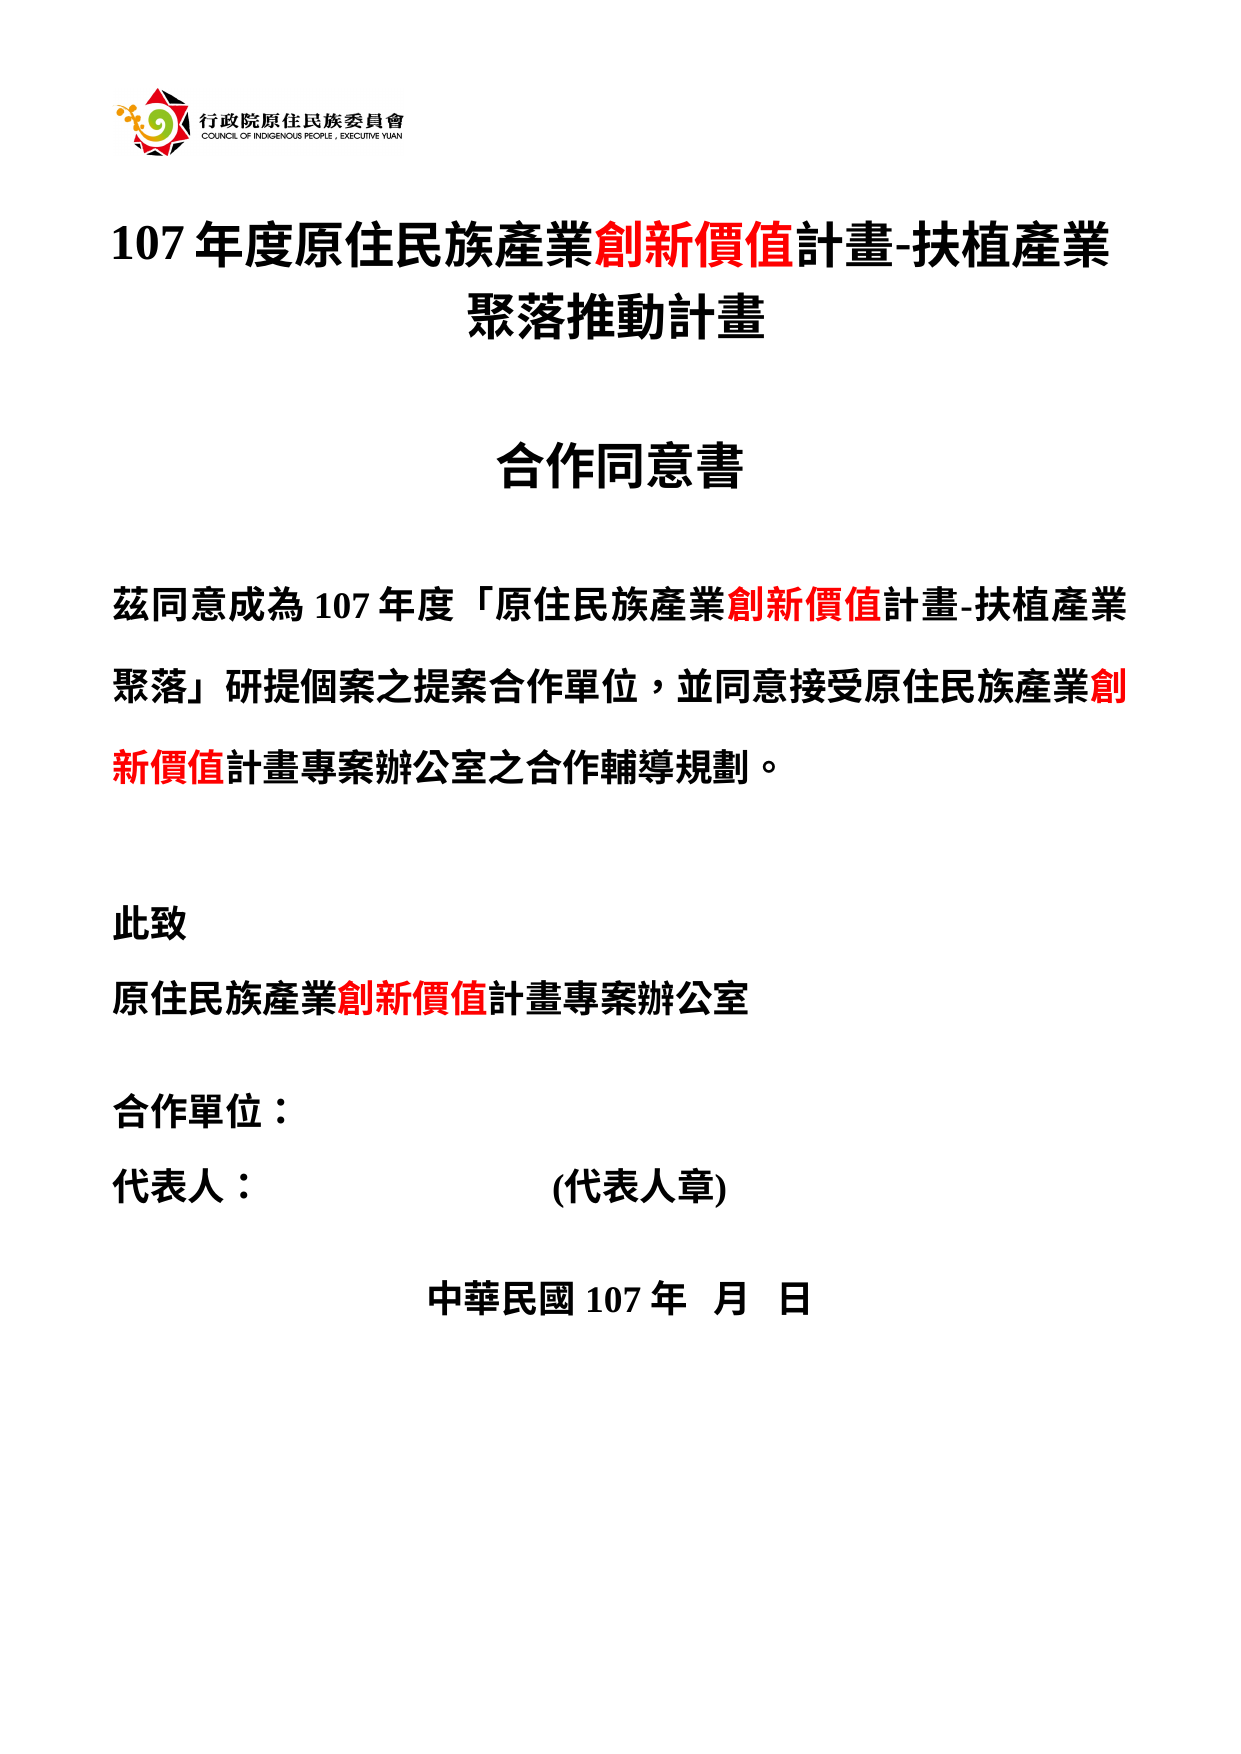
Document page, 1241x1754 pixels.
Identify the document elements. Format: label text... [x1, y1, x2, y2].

text 107年度原住民族產業創新價值計畫-扶植產業聚落推動計畫 [100, 205, 1121, 350]
text 此致 [112, 884, 1128, 959]
picture [112, 88, 404, 156]
text 合作同意書 [112, 425, 1128, 500]
text 合作單位： [112, 1071, 1128, 1146]
text 代表人： (代表人章) [112, 1146, 1128, 1221]
text 原住民族產業創新價值計畫專案辦公室 [112, 959, 1128, 1034]
text 中華民國 107 年 月 日 [112, 1259, 1128, 1334]
text 茲同意成為107年度「原住民族產業創新價值計畫-扶植產業聚落」研提個案之提案合作單位，並同意接受原住民族產業創新價值計畫專案辦公室之合作輔導規劃。 [112, 575, 1128, 792]
